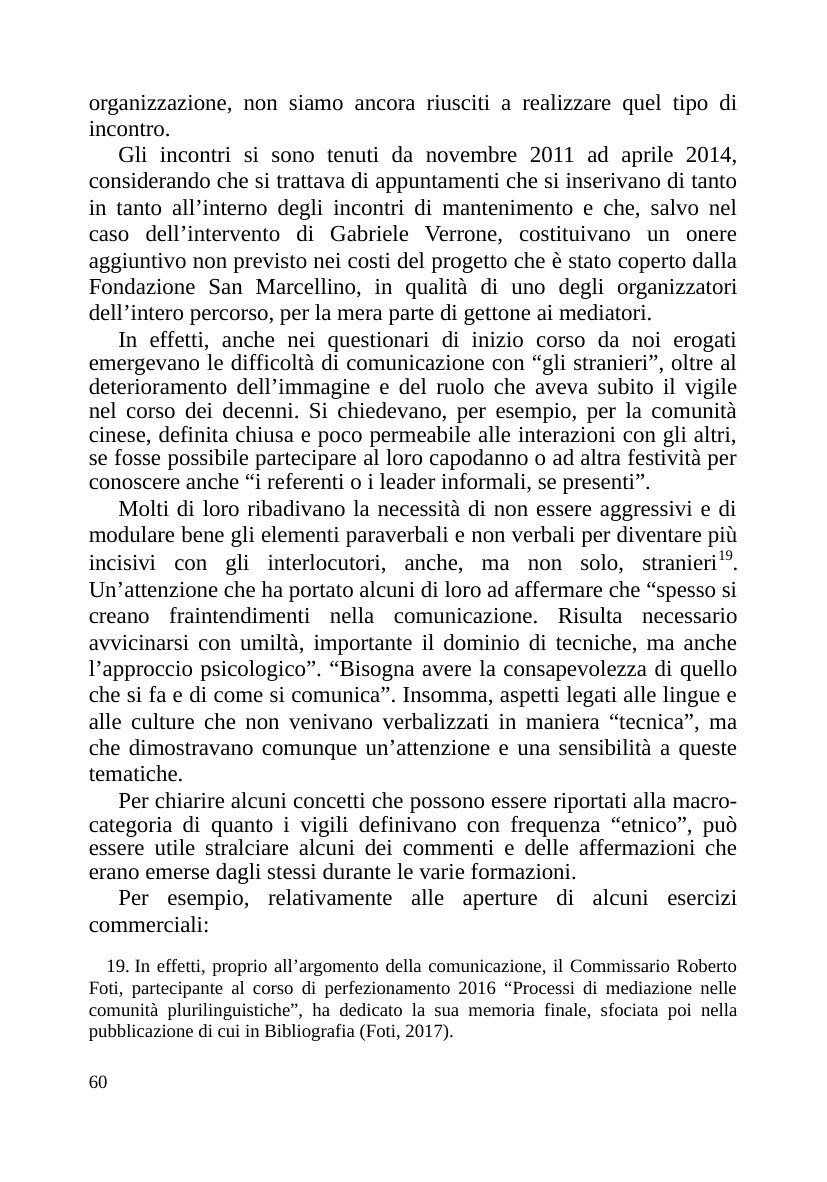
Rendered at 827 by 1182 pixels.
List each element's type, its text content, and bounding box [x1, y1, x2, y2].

text In effetti, anche nei questionari di inizio corso da noi erogati emergevano le difficoltà di comunicazione con “gli stranieri”, oltre al deterioramento dell’immagine e del ruolo che aveva subito il vigile nel corso dei decenni. Si chiedevano, per esempio, per la comunità cinese, definita chiusa e poco permeabile alle interazioni con gli altri, se fosse possibile partecipare al loro capodanno o ad altra festività per conoscere anche “i referenti o i leader informali, se presenti”. [88, 326, 738, 494]
text Gli incontri si sono tenuti da novembre 2011 ad aprile 2014, considerando che si trattava di appuntamenti che si inserivano di tanto in tanto all’interno degli incontri di mantenimento e che, salvo nel caso dell’intervento di Gabriele Verrone, costituivano un onere aggiuntivo non previsto nei costi del progetto che è stato coperto dalla Fondazione San Marcellino, in qualità di uno degli organizzatori dell’intero percorso, per la mera parte di gettone ai mediatori. [88, 141, 738, 326]
text Per esempio, relativamente alle aperture di alcuni esercizi commerciali: [88, 884, 738, 937]
text organizzazione, non siamo ancora riusciti a realizzare quel tipo di incontro. [88, 88, 738, 141]
text Molti di loro ribadivano la necessità di non essere aggressivi e di modulare bene gli elementi paraverbali e non verbali per diventare più incisivi con gli interlocutori, anche, ma non solo, stranieri. Un’attenzione che ha portato alcuni di loro ad affermare che “spesso si creano fraintendimenti nella comunicazione. Risulta necessario avvicinarsi con umiltà, importante il dominio di tecniche, ma anche l’approccio psicologico”. “Bisogna avere la consapevolezza di quello che si fa e di come si comunica”. Insomma, aspetti legati alle lingue e alle culture che non venivano verbalizzati in maniera “tecnica”, ma che dimostravano comunque un’attenzione e una sensibilità a queste tematiche. [88, 494, 738, 787]
text Per chiarire alcuni concetti che possono essere riportati alla macro-categoria di quanto i vigili definivano con frequenza “etnico”, può essere utile stralciare alcuni dei commenti e delle affermazioni che erano emerse dagli stessi durante le varie formazioni. [88, 787, 738, 884]
text In effetti, proprio all’argomento della comunicazione, il Commissario Roberto Foti, partecipante al corso di perfezionamento 2016 “Processi di mediazione nelle comunità plurilinguistiche”, ha dedicato la sua memoria finale, sfociata poi nella pubblicazione di cui in Bibliografia (Foti, 2017). [88, 955, 738, 1042]
